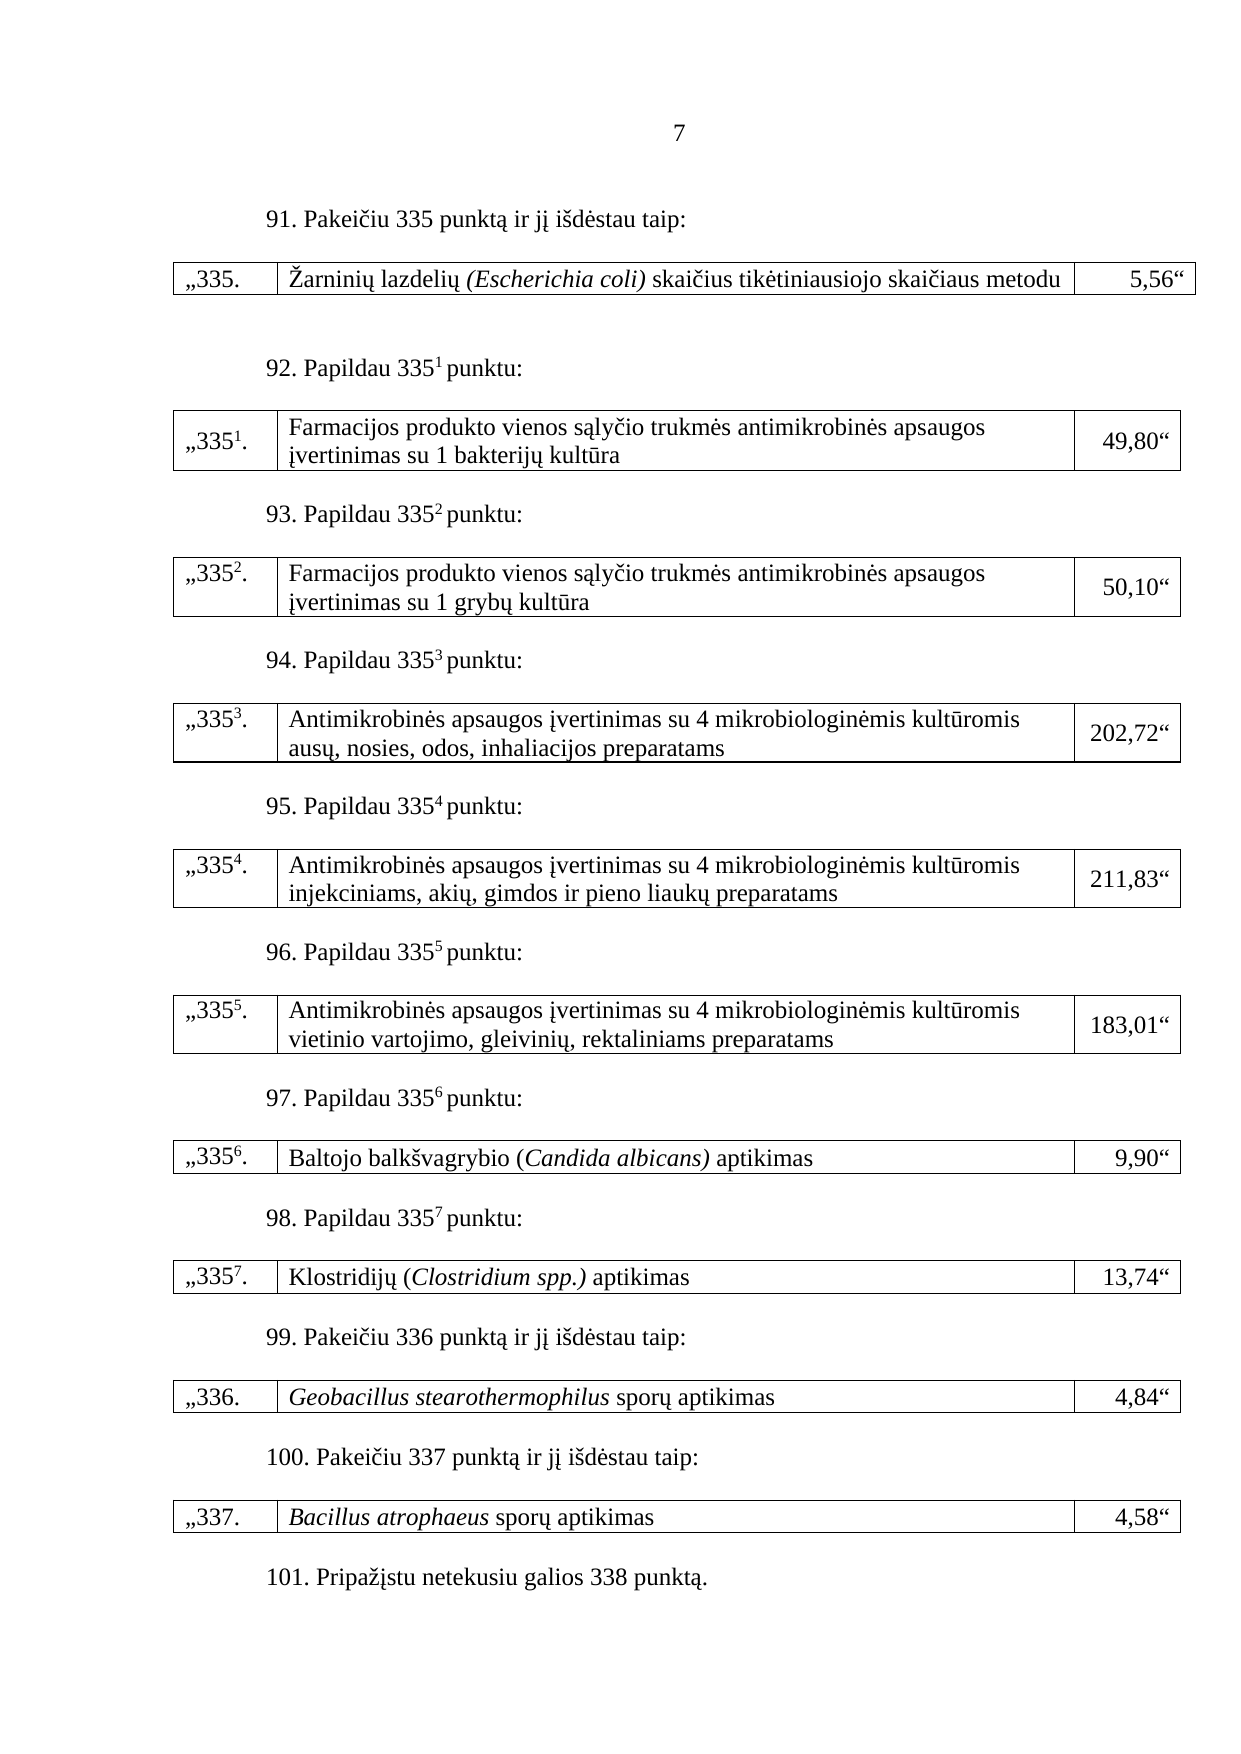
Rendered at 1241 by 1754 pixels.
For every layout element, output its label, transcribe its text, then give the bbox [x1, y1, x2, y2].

table_header Žarninių lazdelių (Escherichia coli) skaičius tikėtiniausiojo skaičiaus metodu [278, 263, 1074, 294]
table_header 9,90“ [1075, 1141, 1180, 1173]
text 100. Pakeičiu 337 punktą ir jį išdėstau taip: [177, 1442, 1181, 1471]
table_header „3356. [174, 1141, 277, 1173]
table_header „3354. [174, 850, 277, 907]
table_header 5,56“ [1075, 263, 1195, 294]
text 94. Papildau 3353 punktu: [177, 645, 1181, 674]
table_header 50,10“ [1075, 558, 1180, 616]
table_header „335. [174, 263, 277, 294]
text 95. Papildau 3354 punktu: [177, 791, 1181, 820]
table_header Bacillus atrophaeus sporų aptikimas [278, 1501, 1074, 1532]
text 99. Pakeičiu 336 punktą ir jį išdėstau taip: [177, 1322, 1181, 1351]
table_header Klostridijų (Clostridium spp.) aptikimas [278, 1261, 1074, 1292]
table_header 4,84“ [1075, 1381, 1180, 1412]
table_header Antimikrobinės apsaugos įvertinimas su 4 mikrobiologinėmis kultūromis ausų, nosies, odos, inhaliacijos preparatams [278, 704, 1074, 761]
table_header 183,01“ [1075, 996, 1180, 1053]
table_header „337. [174, 1501, 277, 1532]
table_header Farmacijos produkto vienos sąlyčio trukmės antimikrobinės apsaugos įvertinimas su 1 bakterijų kultūra [278, 411, 1074, 470]
table_header 211,83“ [1075, 850, 1180, 907]
table_header Baltojo balkšvagrybio (Candida albicans) aptikimas [278, 1141, 1074, 1173]
table_header „3351. [174, 411, 277, 470]
table_header 13,74“ [1075, 1261, 1180, 1292]
table_header „3353. [174, 704, 277, 761]
table_header Geobacillus stearothermophilus sporų aptikimas [278, 1381, 1074, 1412]
text 92. Papildau 3351 punktu: [177, 353, 1181, 382]
table_header „336. [174, 1381, 277, 1412]
text 101. Pripažįstu netekusiu galios 338 punktą. [177, 1562, 1181, 1590]
table_header „3352. [174, 558, 277, 616]
text 98. Papildau 3357 punktu: [177, 1203, 1181, 1231]
table_header Antimikrobinės apsaugos įvertinimas su 4 mikrobiologinėmis kultūromis injekciniams, akių, gimdos ir pieno liaukų preparatams [278, 850, 1074, 907]
table_header 4,58“ [1075, 1501, 1180, 1532]
table_header Antimikrobinės apsaugos įvertinimas su 4 mikrobiologinėmis kultūromis vietinio vartojimo, gleivinių, rektaliniams preparatams [278, 996, 1074, 1053]
text 93. Papildau 3352 punktu: [177, 499, 1181, 528]
table_header Farmacijos produkto vienos sąlyčio trukmės antimikrobinės apsaugos įvertinimas su 1 grybų kultūra [278, 558, 1074, 616]
text 91. Pakeičiu 335 punktą ir jį išdėstau taip: [177, 204, 1181, 233]
text 96. Papildau 3355 punktu: [177, 937, 1181, 966]
table_header „3355. [174, 996, 277, 1053]
text 97. Papildau 3356 punktu: [177, 1083, 1181, 1112]
table_header „3357. [174, 1261, 277, 1292]
table_header 49,80“ [1075, 411, 1180, 470]
table_header 202,72“ [1075, 704, 1180, 761]
